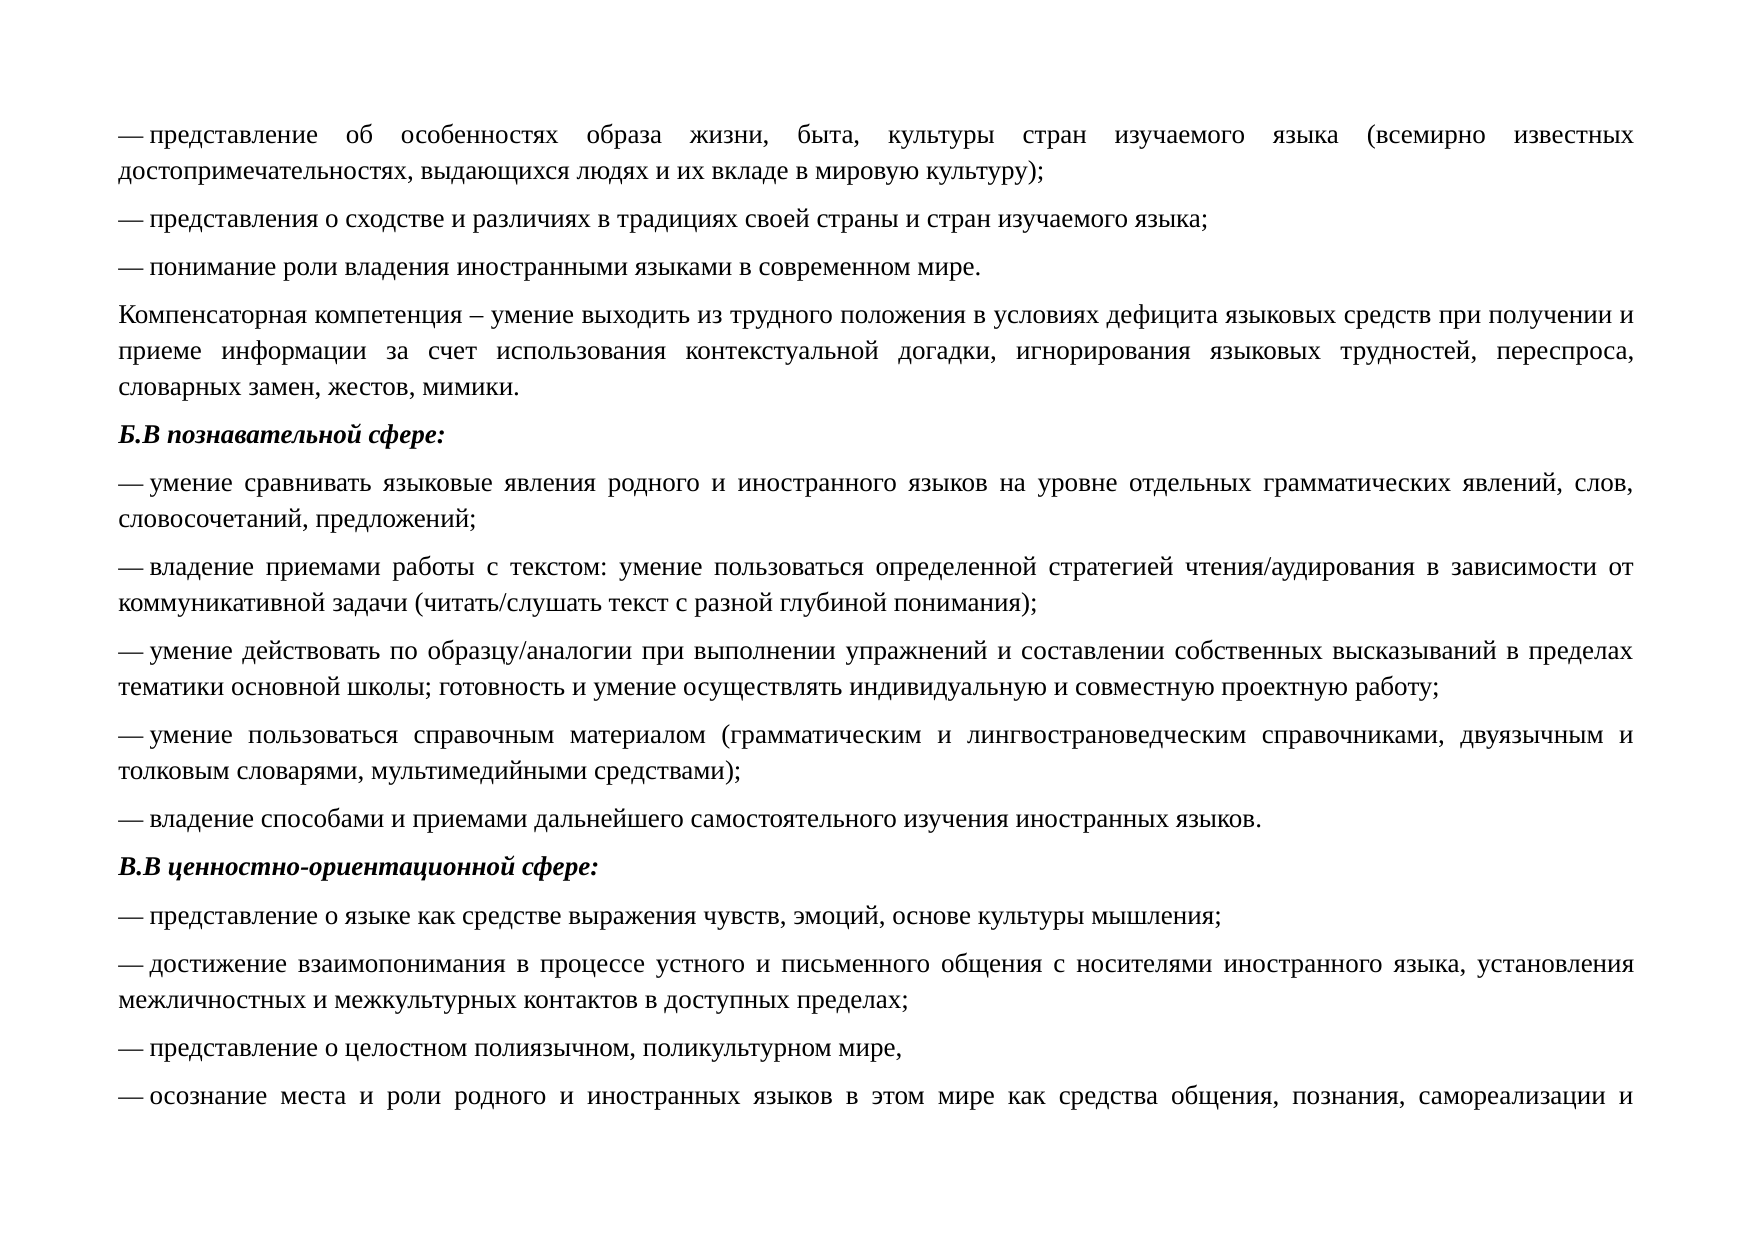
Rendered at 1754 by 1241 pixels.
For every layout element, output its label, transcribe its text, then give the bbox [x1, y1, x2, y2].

text — умение сравнивать языковые явления родного и иностранного языков на уровне отдельных грамматических явлений, слов, словосочетаний, предложений; [118, 466, 1636, 533]
text В.В ценностно-ориентационной сфере: [118, 851, 1636, 882]
text — представления о сходстве и различиях в традициях своей страны и стран изучаемого языка; [118, 202, 1636, 233]
text — представление о языке как средстве выражения чувств, эмоций, основе культуры мышления; [118, 899, 1636, 930]
text Компенсаторная компетенция – умение выходить из трудного положения в условиях дефицита языковых средств при получении и приеме информации за счет использования контекстуальной догадки, игнорирования языковых трудностей, переспроса, словарных замен, жестов, мимики. [118, 298, 1636, 401]
text — достижение взаимопонимания в процессе устного и письменного общения с носителями иностранного языка, установления межличностных и межкультурных контактов в доступных пределах; [118, 947, 1636, 1014]
text Б.В познавательной сфере: [118, 418, 1636, 449]
text — умение пользоваться справочным материалом (грамматическим и лингвострановедческим справочниками, двуязычным и толковым словарями, мультимедийными средствами); [118, 718, 1636, 785]
text — понимание роли владения иностранными языками в современном мире. [118, 250, 1636, 281]
text — представление об особенностях образа жизни, быта, культуры стран изучаемого языка (всемирно известных достопримечательностях, выдающихся людях и их вкладе в мировую культуру); [118, 118, 1636, 185]
text — владение приемами работы с текстом: умение пользоваться определенной стратегией чтения/аудирования в зависимости от коммуникативной задачи (читать/слушать текст с разной глубиной понимания); [118, 550, 1636, 617]
text — осознание места и роли родного и иностранных языков в этом мире как средства общения, познания, самореализации и [118, 1079, 1636, 1110]
text — представление о целостном полиязычном, поликультурном мире, [118, 1031, 1636, 1062]
text — умение действовать по образцу/аналогии при выполнении упражнений и составлении собственных высказываний в пределах тематики основной школы; готовность и умение осуществлять индивидуальную и совместную проектную работу; [118, 634, 1636, 701]
text — владение способами и приемами дальнейшего самостоятельного изучения иностранных языков. [118, 802, 1636, 833]
